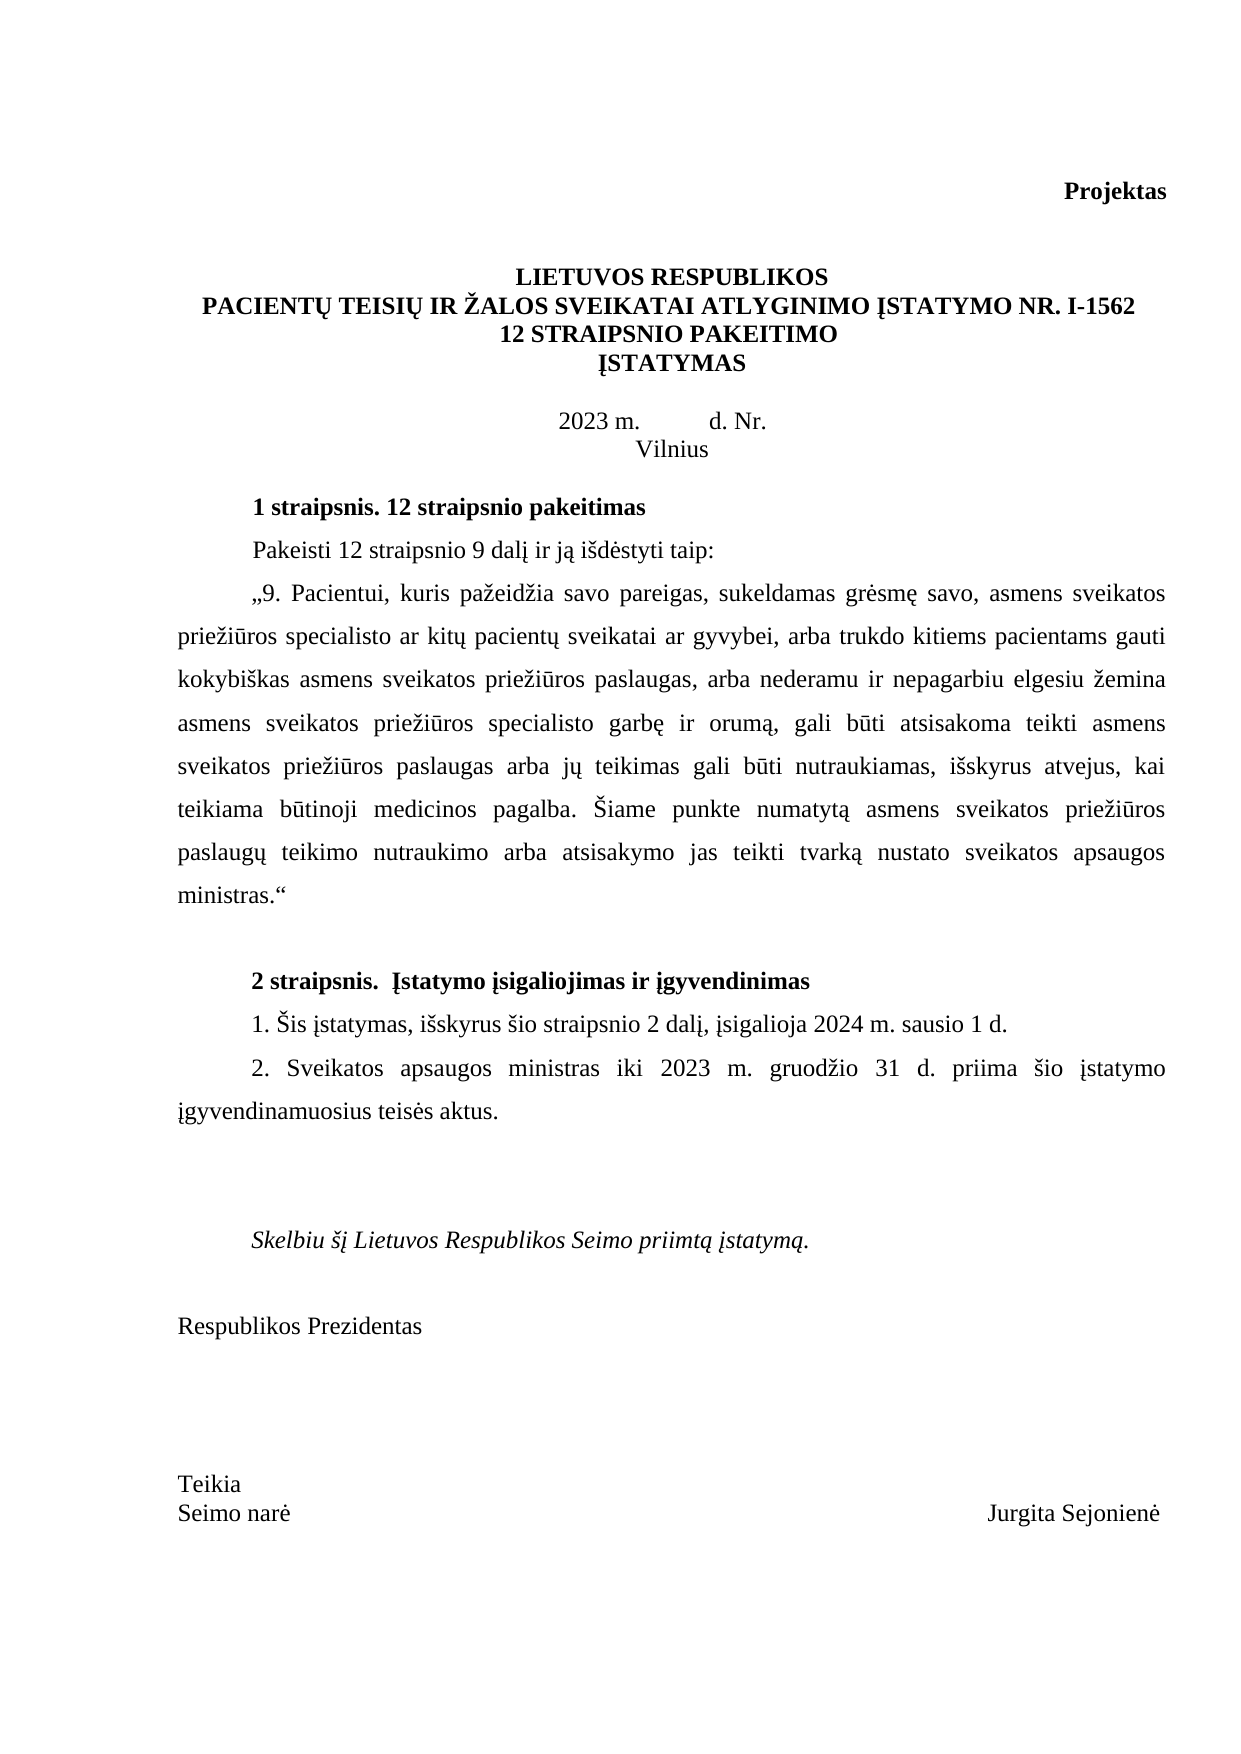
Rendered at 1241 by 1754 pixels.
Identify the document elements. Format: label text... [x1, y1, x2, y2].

text 2 straipsnis. Įstatymo įsigaliojimas ir įgyvendinimas [177, 966, 1167, 995]
text ĮSTATYMAS [177, 348, 1167, 377]
text Teikia [177, 1469, 1167, 1498]
text Vilnius [177, 434, 1167, 463]
text Seimo narė Jurgita Sejonienė [177, 1498, 1167, 1527]
text LIETUVOS RESPUBLIKOS [177, 262, 1167, 291]
text 12 straipsnio PAKEITIMO [177, 319, 1167, 348]
text Respublikos Prezidentas [177, 1311, 1167, 1340]
text 2023 m. d. Nr. [177, 406, 1167, 434]
text 1. Šis įstatymas, išskyrus šio straipsnio 2 dalį, įsigalioja 2024 m. sausio 1 d. [177, 1009, 1167, 1038]
text „9. Pacientui, kuris pažeidžia savo pareigas, sukeldamas grėsmę savo, asmens sveikatos priežiūros specialisto ar kitų pacientų sveikatai ar gyvybei, arba trukdo kitiems pacientams gauti kokybiškas asmens sveikatos priežiūros paslaugas, arba nederamu ir nepagarbiu elgesiu žemina asmens sveikatos priežiūros specialisto garbę ir orumą, gali būti atsisakoma teikti asmens sveikatos priežiūros paslaugas arba jų teikimas gali būti nutraukiamas, išskyrus atvejus, kai teikiama būtinoji medicinos pagalba. Šiame punkte numatytą asmens sveikatos priežiūros paslaugų teikimo nutraukimo arba atsisakymo jas teikti tvarką nustato sveikatos apsaugos ministras.“ [177, 578, 1167, 909]
text 1 straipsnis. 12 straipsnio pakeitimas [177, 492, 1167, 521]
text pacientų teisių ir žalos sveikatai atlyginimo įstatymo Nr. I-1562 [177, 291, 1167, 319]
text Projektas [704, 176, 1167, 204]
text 2. Sveikatos apsaugos ministras iki 2023 m. gruodžio 31 d. priima šio įstatymo įgyvendinamuosius teisės aktus. [177, 1053, 1167, 1124]
text Pakeisti 12 straipsnio 9 dalį ir ją išdėstyti taip: [177, 535, 1167, 564]
text Skelbiu šį Lietuvos Respublikos Seimo priimtą įstatymą. [177, 1225, 1167, 1254]
